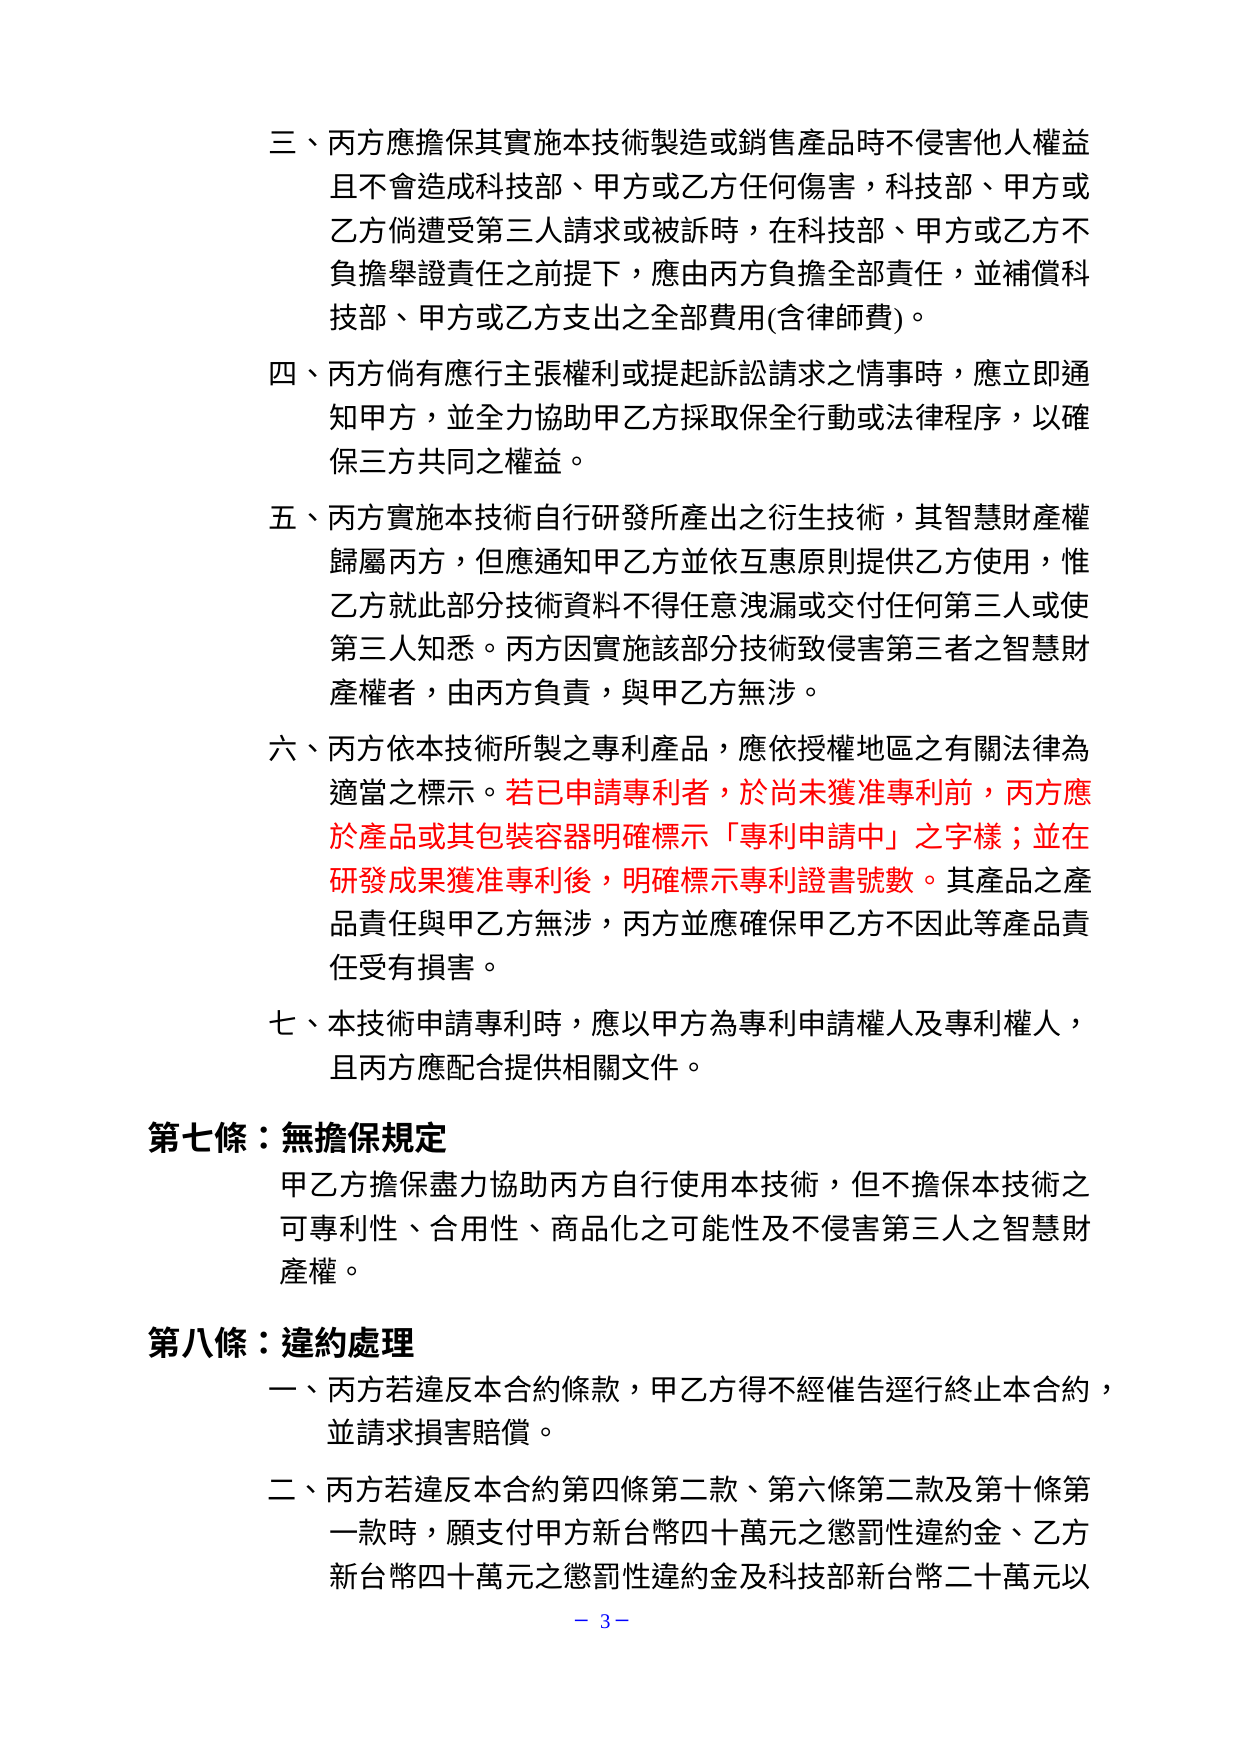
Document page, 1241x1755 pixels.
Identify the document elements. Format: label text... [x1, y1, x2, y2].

text 二、丙方若違反本合約第四條第二款、第六條第二款及第十條第一款時，願支付甲方新台幣四十萬元之懲罰性違約金、乙方新台幣四十萬元之懲罰性違約金及科技部新台幣二十萬元以 [267, 1464, 1093, 1596]
text 四、丙方倘有應行主張權利或提起訴訟請求之情事時，應立即通知甲方，並全力協助甲乙方採取保全行動或法律程序，以確保三方共同之權益。 [268, 349, 1093, 481]
text 五、丙方實施本技術自行研發所產出之衍生技術，其智慧財產權歸屬丙方，但應通知甲乙方並依互惠原則提供乙方使用，惟乙方就此部分技術資料不得任意洩漏或交付任何第三人或使第三人知悉。丙方因實施該部分技術致侵害第三者之智慧財產權者，由丙方負責，與甲乙方無涉。 [268, 493, 1093, 712]
text 第七條：無擔保規定 [148, 1112, 1093, 1160]
text 六、丙方依本技術所製之專利產品，應依授權地區之有關法律為適當之標示。若已申請專利者，於尚未獲准專利前，丙方應於產品或其包裝容器明確標示「專利申請中」之字樣；並在研發成果獲准專利後，明確標示專利證書號數。其產品之產品責任與甲乙方無涉，丙方並應確保甲乙方不因此等產品責任受有損害。 [268, 724, 1093, 987]
text 甲乙方擔保盡力協助丙方自行使用本技術，但不擔保本技術之可專利性、合用性、商品化之可能性及不侵害第三人之智慧財產權。 [279, 1160, 1093, 1291]
text 三、丙方應擔保其實施本技術製造或銷售產品時不侵害他人權益且不會造成科技部、甲方或乙方任何傷害，科技部、甲方或乙方倘遭受第三人請求或被訴時，在科技部、甲方或乙方不負擔舉證責任之前提下，應由丙方負擔全部責任，並補償科技部、甲方或乙方支出之全部費用(含律師費)。 [268, 118, 1093, 337]
text 一、丙方若違反本合約條款，甲乙方得不經催告逕行終止本合約，並請求損害賠償。 [268, 1364, 1093, 1452]
text 七、本技術申請專利時，應以甲方為專利申請權人及專利權人，且丙方應配合提供相關文件。 [268, 999, 1093, 1087]
text 第八條：違約處理 [148, 1316, 1093, 1364]
